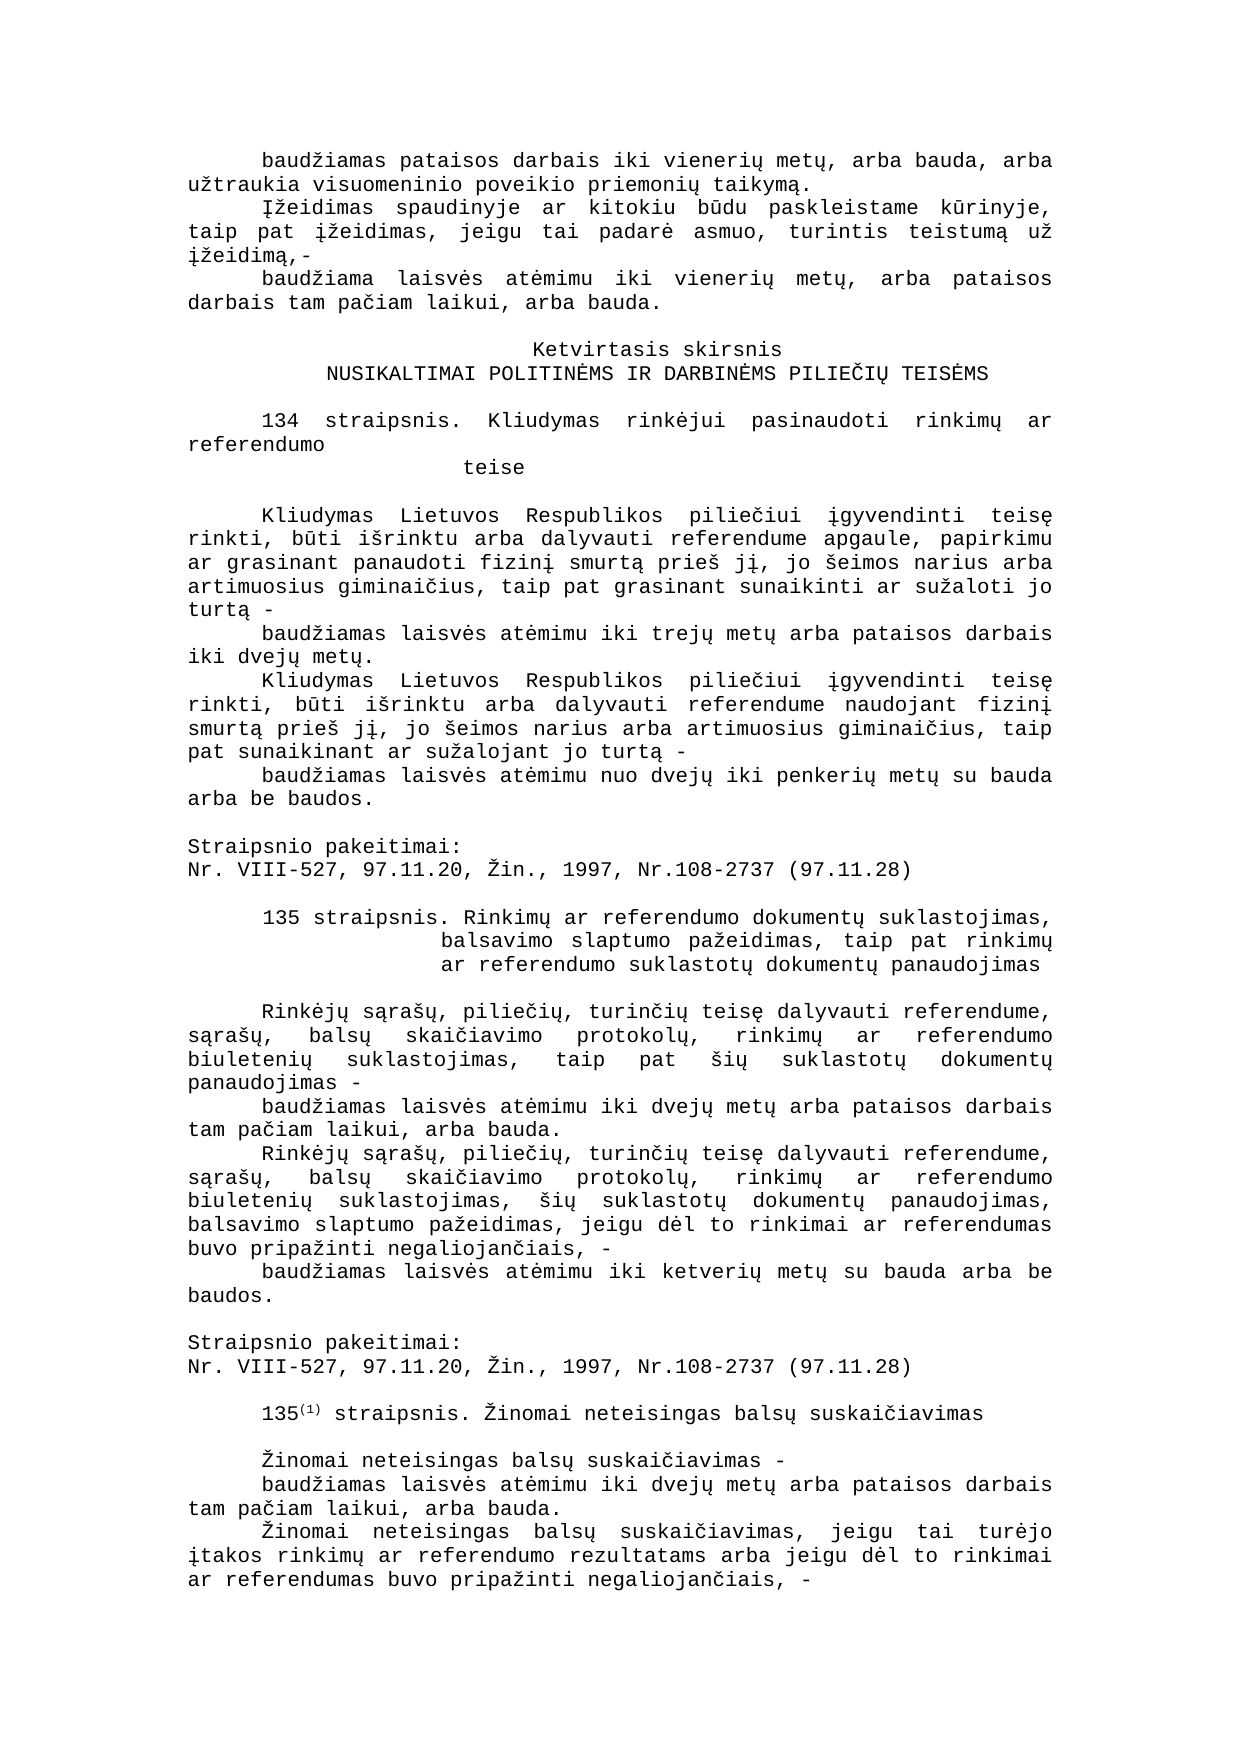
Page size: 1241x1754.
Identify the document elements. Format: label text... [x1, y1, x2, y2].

text Nr. VIII-527, 97.11.20, Žin., 1997, Nr.108-2737 (97.11.28) [187, 1356, 1053, 1379]
text baudžiamas laisvės atėmimu iki trejų metų arba pataisos darbais iki dvejų metų. [187, 623, 1053, 670]
text NUSIKALTIMAI POLITINĖMS IR DARBINĖMS PILIEČIŲ TEISĖMS [187, 363, 1053, 386]
text teise [187, 457, 1053, 481]
text Nr. VIII-527, 97.11.20, Žin., 1997, Nr.108-2737 (97.11.28) [187, 859, 1053, 883]
text Kliudymas Lietuvos Respublikos piliečiui įgyvendinti teisę rinkti, būti išrinktu arba dalyvauti referendume apgaule, papirkimu ar grasinant panaudoti fizinį smurtą prieš jį, jo šeimos narius arba artimuosius giminaičius, taip pat grasinant sunaikinti ar sužaloti jo turtą - [187, 505, 1053, 623]
text 134 straipsnis. Kliudymas rinkėjui pasinaudoti rinkimų ar referendumo [187, 410, 1053, 457]
text baudžiamas laisvės atėmimu iki dvejų metų arba pataisos darbais tam pačiam laikui, arba bauda. [187, 1474, 1053, 1521]
text Rinkėjų sąrašų, piliečių, turinčių teisę dalyvauti referendume, sąrašų, balsų skaičiavimo protokolų, rinkimų ar referendumo biuletenių suklastojimas, šių suklastotų dokumentų panaudojimas, balsavimo slaptumo pažeidimas, jeigu dėl to rinkimai ar referendumas buvo pripažinti negaliojančiais, - [187, 1143, 1053, 1261]
text Straipsnio pakeitimai: [187, 1332, 1053, 1356]
text Ketvirtasis skirsnis [187, 339, 1053, 363]
text 135 straipsnis. Rinkimų ar referendumo dokumentų suklastojimas, balsavimo slaptumo pažeidimas, taip pat rinkimų ar referendumo suklastotų dokumentų panaudojimas [262, 907, 1053, 978]
text Straipsnio pakeitimai: [187, 836, 1053, 859]
text baudžiamas laisvės atėmimu iki dvejų metų arba pataisos darbais tam pačiam laikui, arba bauda. [187, 1096, 1053, 1143]
text baudžiama laisvės atėmimu iki vienerių metų, arba pataisos darbais tam pačiam laikui, arba bauda. [187, 268, 1053, 316]
text baudžiamas laisvės atėmimu nuo dvejų iki penkerių metų su bauda arba be baudos. [187, 765, 1053, 812]
text Žinomai neteisingas balsų suskaičiavimas, jeigu tai turėjo įtakos rinkimų ar referendumo rezultatams arba jeigu dėl to rinkimai ar referendumas buvo pripažinti negaliojančiais, - [187, 1521, 1053, 1592]
text Kliudymas Lietuvos Respublikos piliečiui įgyvendinti teisę rinkti, būti išrinktu arba dalyvauti referendume naudojant fizinį smurtą prieš jį, jo šeimos narius arba artimuosius giminaičius, taip pat sunaikinant ar sužalojant jo turtą - [187, 670, 1053, 765]
text Rinkėjų sąrašų, piliečių, turinčių teisę dalyvauti referendume, sąrašų, balsų skaičiavimo protokolų, rinkimų ar referendumo biuletenių suklastojimas, taip pat šių suklastotų dokumentų panaudojimas - [187, 1001, 1053, 1096]
text baudžiamas pataisos darbais iki vienerių metų, arba bauda, arba užtraukia visuomeninio poveikio priemonių taikymą. [187, 150, 1053, 197]
text 135(1) straipsnis. Žinomai neteisingas balsų suskaičiavimas [187, 1403, 1053, 1427]
text baudžiamas laisvės atėmimu iki ketverių metų su bauda arba be baudos. [187, 1261, 1053, 1309]
text Įžeidimas spaudinyje ar kitokiu būdu paskleistame kūrinyje, taip pat įžeidimas, jeigu tai padarė asmuo, turintis teistumą už įžeidimą,- [187, 197, 1053, 268]
text Žinomai neteisingas balsų suskaičiavimas - [187, 1451, 1053, 1474]
